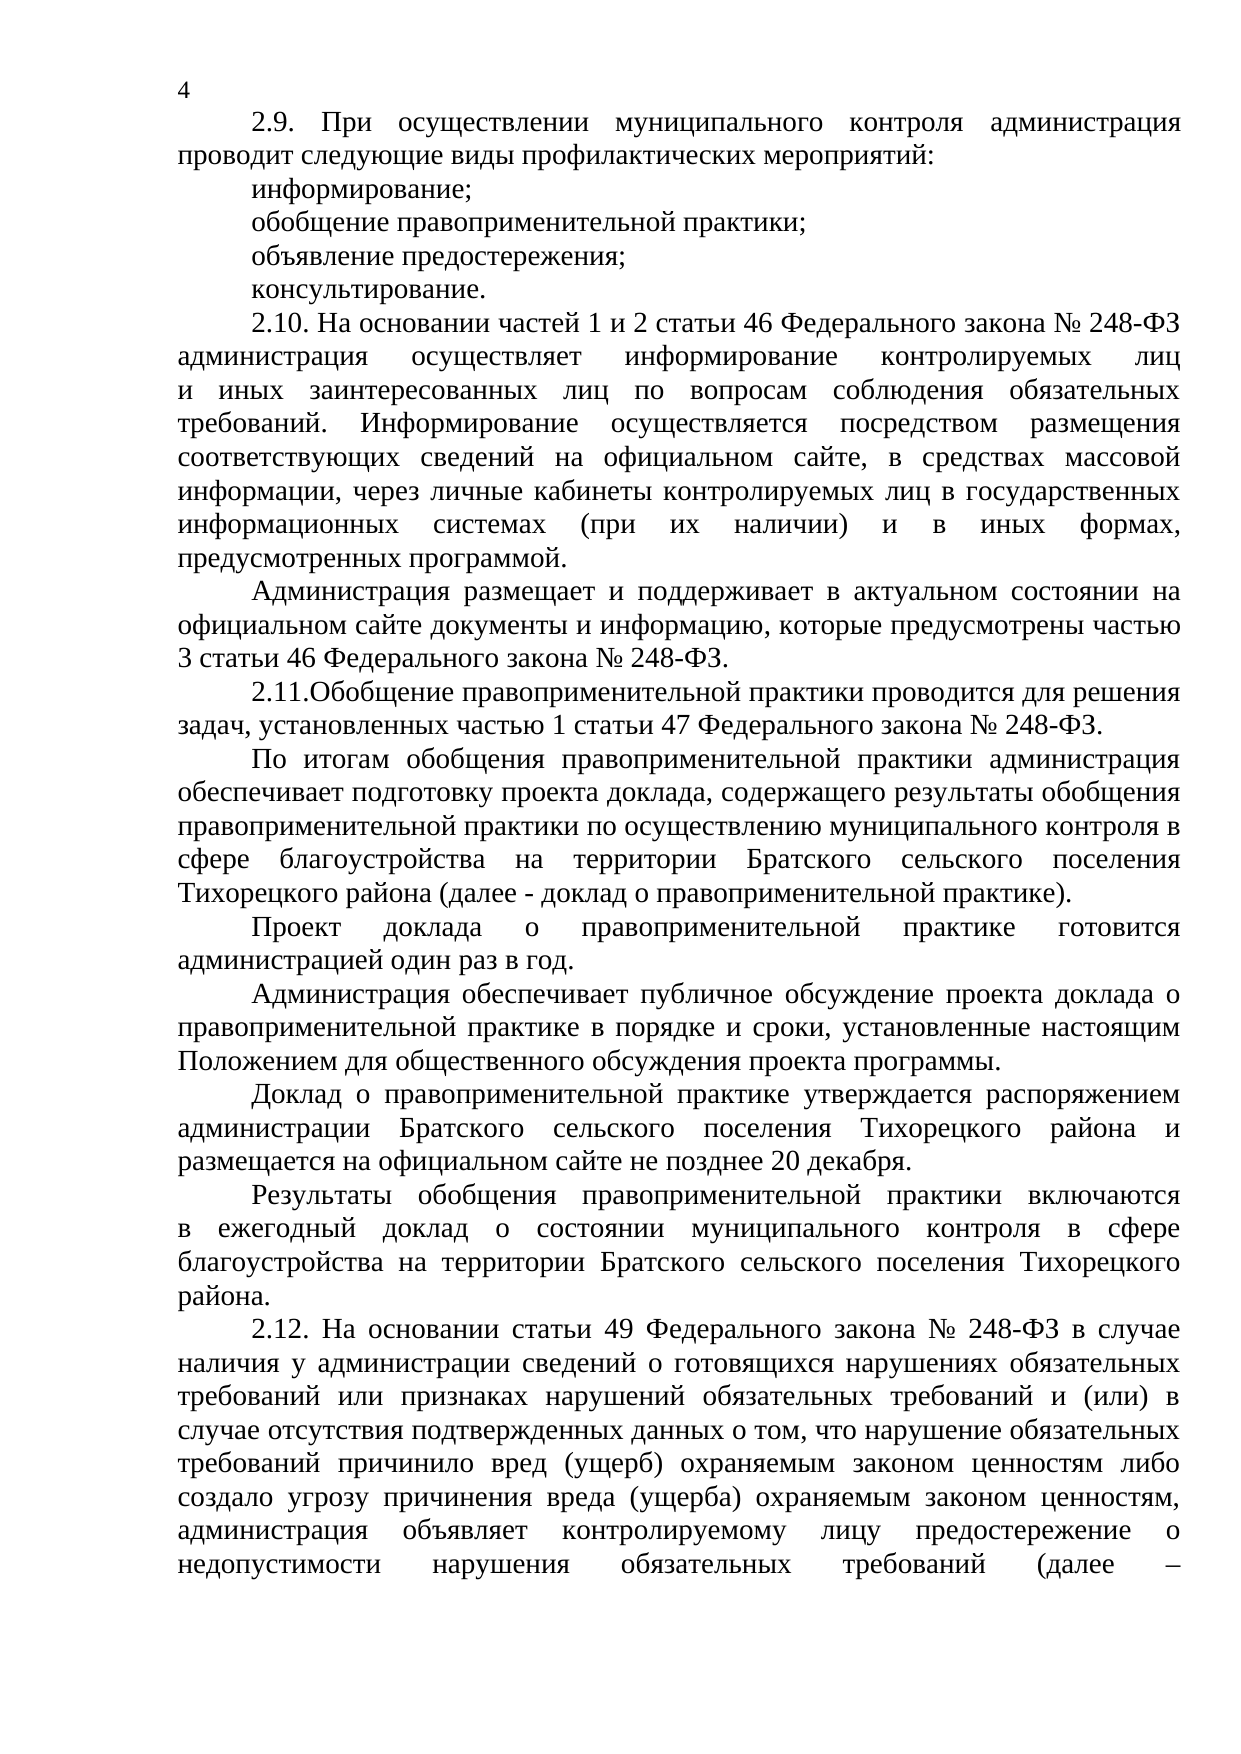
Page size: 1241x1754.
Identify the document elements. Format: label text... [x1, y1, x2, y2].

list 2.10. На основании частей 1 и 2 статьи 46 Федерального закона № 248-ФЗ администрация осуществляет информирование контролируемых лиц и иных заинтересованных лиц по вопросам соблюдения обязательных требований. Информирование осуществляется посредством размещения соответствующих сведений на официальном сайте, в средствах массовой информации, через личные кабинеты контролируемых лиц в государственных информационных системах (при их наличии) и в иных формах, предусмотренных программой. [177, 305, 1181, 573]
text объявление предостережения; [177, 238, 1181, 271]
list 2.9. При осуществлении муниципального контроля администрация проводит следующие виды профилактических мероприятий: [177, 104, 1181, 171]
text 2.12. На основании статьи 49 Федерального закона № 248-ФЗ в случае наличия у администрации сведений о готовящихся нарушениях обязательных требований или признаках нарушений обязательных требований и (или) в случае отсутствия подтвержденных данных о том, что нарушение обязательных требований причинило вред (ущерб) охраняемым законом ценностям либо создало угрозу причинения вреда (ущерба) охраняемым законом ценностям, администрация объявляет контролируемому лицу предостережение о недопустимости нарушения обязательных требований (далее – [177, 1311, 1181, 1579]
text Администрация обеспечивает публичное обсуждение проекта доклада о правоприменительной практике в порядке и сроки, установленные настоящим Положением для общественного обсуждения проекта программы. [177, 976, 1181, 1076]
text По итогам обобщения правоприменительной практики администрация обеспечивает подготовку проекта доклада, содержащего результаты обобщения правоприменительной практики по осуществлению муниципального контроля в сфере благоустройства на территории Братского сельского поселения Тихорецкого района (далее - доклад о правоприменительной практике). [177, 741, 1181, 909]
text обобщение правоприменительной практики; [177, 204, 1181, 238]
text информирование; [177, 171, 1181, 204]
text Проект доклада о правоприменительной практике готовится администрацией один раз в год. [177, 909, 1181, 976]
text Доклад о правоприменительной практике утверждается распоряжением администрации Братского сельского поселения Тихорецкого района и размещается на официальном сайте не позднее 20 декабря. [177, 1076, 1181, 1177]
text Результаты обобщения правоприменительной практики включаются в ежегодный доклад о состоянии муниципального контроля в сфере благоустройства на территории Братского сельского поселения Тихорецкого района. [177, 1177, 1181, 1311]
text консультирование. [177, 271, 1181, 305]
text 2.11.Обобщение правоприменительной практики проводится для решения задач, установленных частью 1 статьи 47 Федерального закона № 248-ФЗ. [177, 674, 1181, 741]
list Администрация размещает и поддерживает в актуальном состоянии на официальном сайте документы и информацию, которые предусмотрены частью 3 статьи 46 Федерального закона № 248-ФЗ. [177, 573, 1181, 674]
